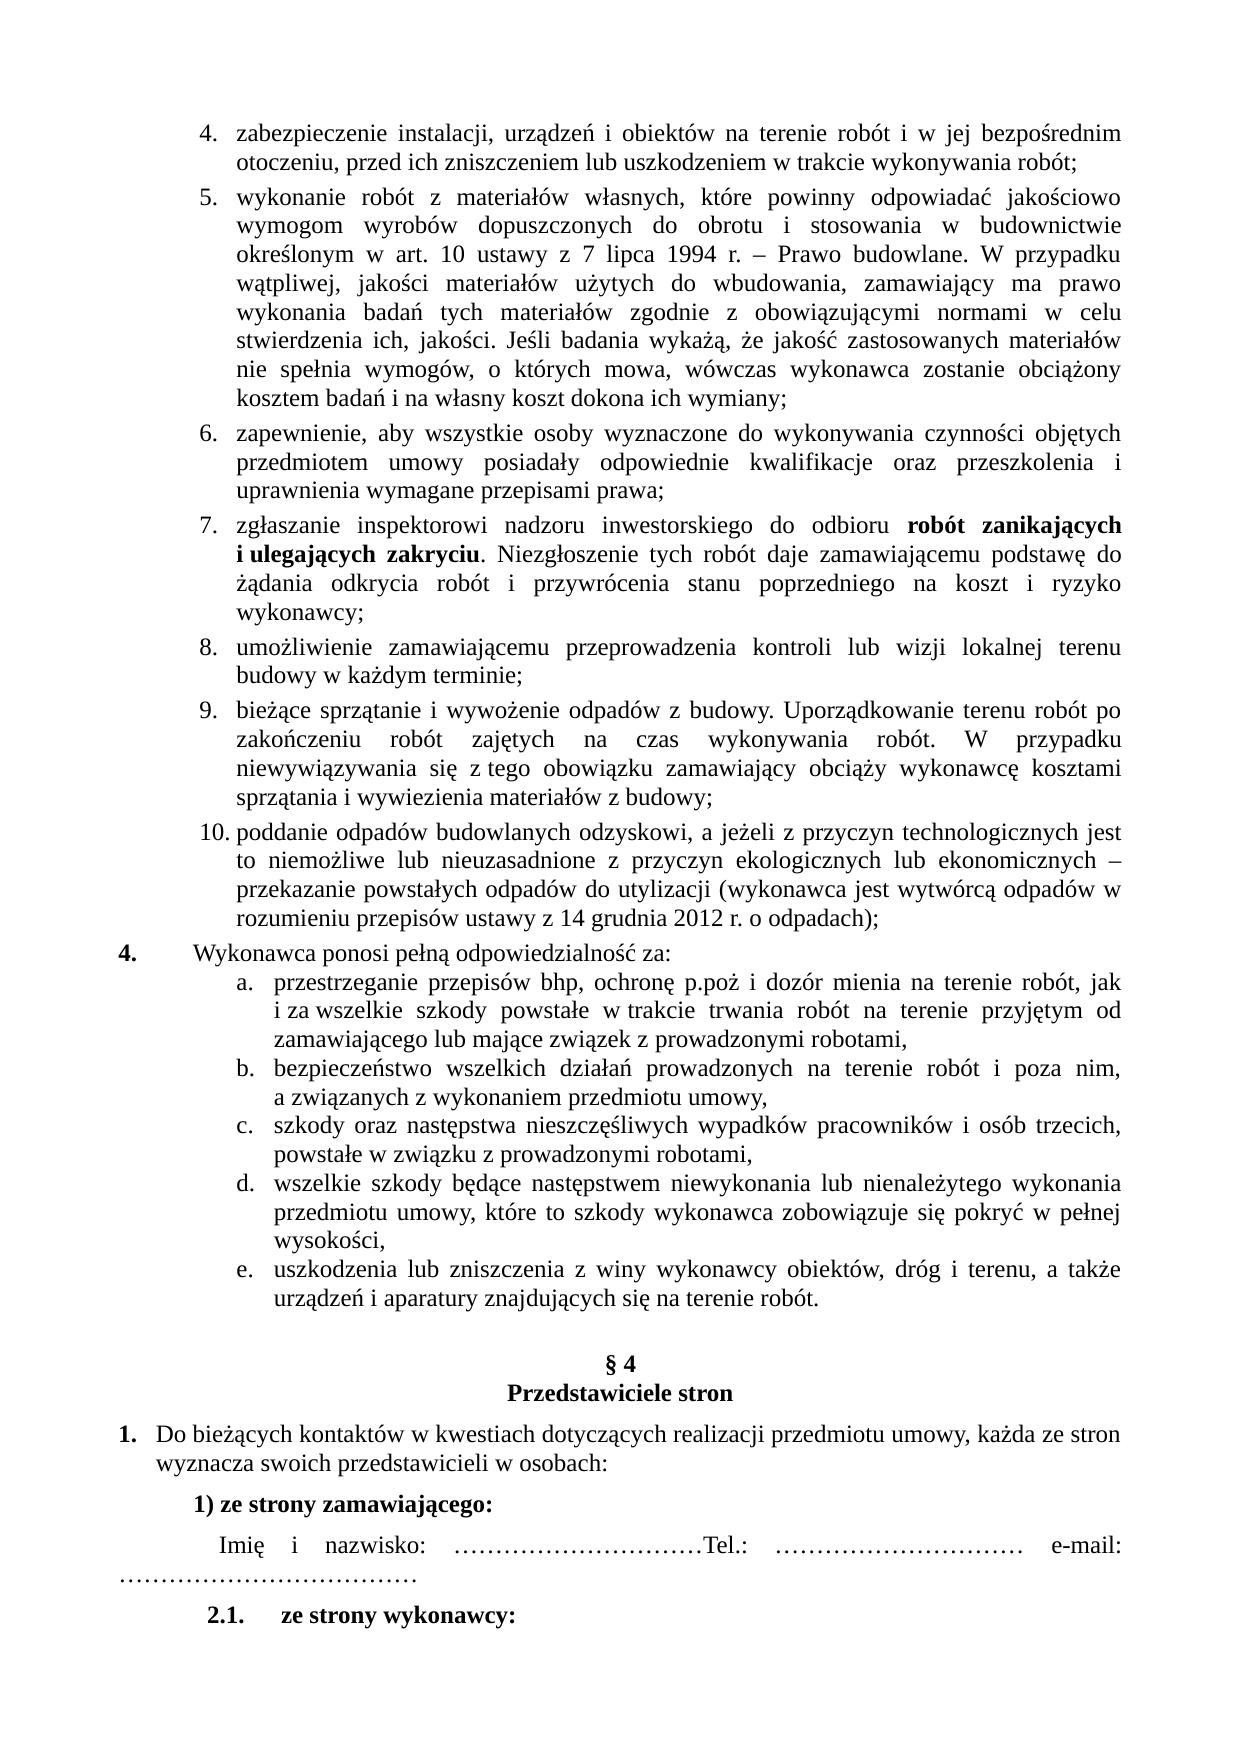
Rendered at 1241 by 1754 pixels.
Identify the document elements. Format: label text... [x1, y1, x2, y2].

list wykonanie robót z materiałów własnych, które powinny odpowiadać jakościowo wymogom wyrobów dopuszczonych do obrotu i stosowania w budownictwie określonym w art. 10 ustawy z 7 lipca 1994 r. – Prawo budowlane. W przypadku wątpliwej, jakości materiałów użytych do wbudowania, zamawiający ma prawo wykonania badań tych materiałów zgodnie z obowiązującymi normami w celu stwierdzenia ich, jakości. Jeśli badania wykażą, że jakość zastosowanych materiałów nie spełnia wymogów, o których mowa, wówczas wykonawca zostanie obciążony kosztem badań i na własny koszt dokona ich wymiany; [199, 182, 1122, 412]
list ze strony wykonawcy: [207, 1601, 1122, 1629]
text Imię i nazwisko: …………………………Tel.: ………………………… e-mail: ……………………………… [118, 1531, 1122, 1588]
list Wykonawca ponosi pełną odpowiedzialność za: [118, 938, 1122, 967]
text § 4 [118, 1349, 1122, 1378]
list zgłaszanie inspektorowi nadzoru inwestorskiego do odbioru robót zanikających i ulegających zakryciu. Niezgłoszenie tych robót daje zamawiającemu podstawę do żądania odkrycia robót i przywrócenia stanu poprzedniego na koszt i ryzyko wykonawcy; [199, 511, 1122, 626]
list bieżące sprzątanie i wywożenie odpadów z budowy. Uporządkowanie terenu robót po zakończeniu robót zajętych na czas wykonywania robót. W przypadku niewywiązywania się z tego obowiązku zamawiający obciąży wykonawcę kosztami sprzątania i wywiezienia materiałów z budowy; [199, 696, 1122, 811]
list zapewnienie, aby wszystkie osoby wyznaczone do wykonywania czynności objętych przedmiotem umowy posiadały odpowiednie kwalifikacje oraz przeszkolenia i uprawnienia wymagane przepisami prawa; [199, 418, 1122, 504]
list poddanie odpadów budowlanych odzyskowi, a jeżeli z przyczyn technologicznych jest to niemożliwe lub nieuzasadnione z przyczyn ekologicznych lub ekonomicznych – przekazanie powstałych odpadów do utylizacji (wykonawca jest wytwórcą odpadów w rozumieniu przepisów ustawy z 14 grudnia 2012 r. o odpadach); [199, 817, 1122, 932]
text Przedstawiciele stron [118, 1378, 1122, 1407]
list umożliwienie zamawiającemu przeprowadzenia kontroli lub wizji lokalnej terenu budowy w każdym terminie; [199, 632, 1122, 689]
list bezpieczeństwo wszelkich działań prowadzonych na terenie robót i poza nim, a związanych z wykonaniem przedmiotu umowy, [236, 1053, 1122, 1111]
list przestrzeganie przepisów bhp, ochronę p.poż i dozór mienia na terenie robót, jak i za wszelkie szkody powstałe w trakcie trwania robót na terenie przyjętym od zamawiającego lub mające związek z prowadzonymi robotami, [236, 967, 1122, 1053]
list wszelkie szkody będące następstwem niewykonania lub nienależytego wykonania przedmiotu umowy, które to szkody wykonawca zobowiązuje się pokryć w pełnej wysokości, [236, 1168, 1122, 1254]
list uszkodzenia lub zniszczenia z winy wykonawcy obiektów, dróg i terenu, a także urządzeń i aparatury znajdujących się na terenie robót. [236, 1254, 1122, 1312]
text 1) ze strony zamawiającego: [119, 1489, 1122, 1518]
list Do bieżących kontaktów w kwestiach dotyczących realizacji przedmiotu umowy, każda ze stron wyznacza swoich przedstawicieli w osobach: [118, 1419, 1122, 1477]
list zabezpieczenie instalacji, urządzeń i obiektów na terenie robót i w jej bezpośrednim otoczeniu, przed ich zniszczeniem lub uszkodzeniem w trakcie wykonywania robót; [199, 118, 1122, 176]
list szkody oraz następstwa nieszczęśliwych wypadków pracowników i osób trzecich, powstałe w związku z prowadzonymi robotami, [236, 1111, 1122, 1168]
